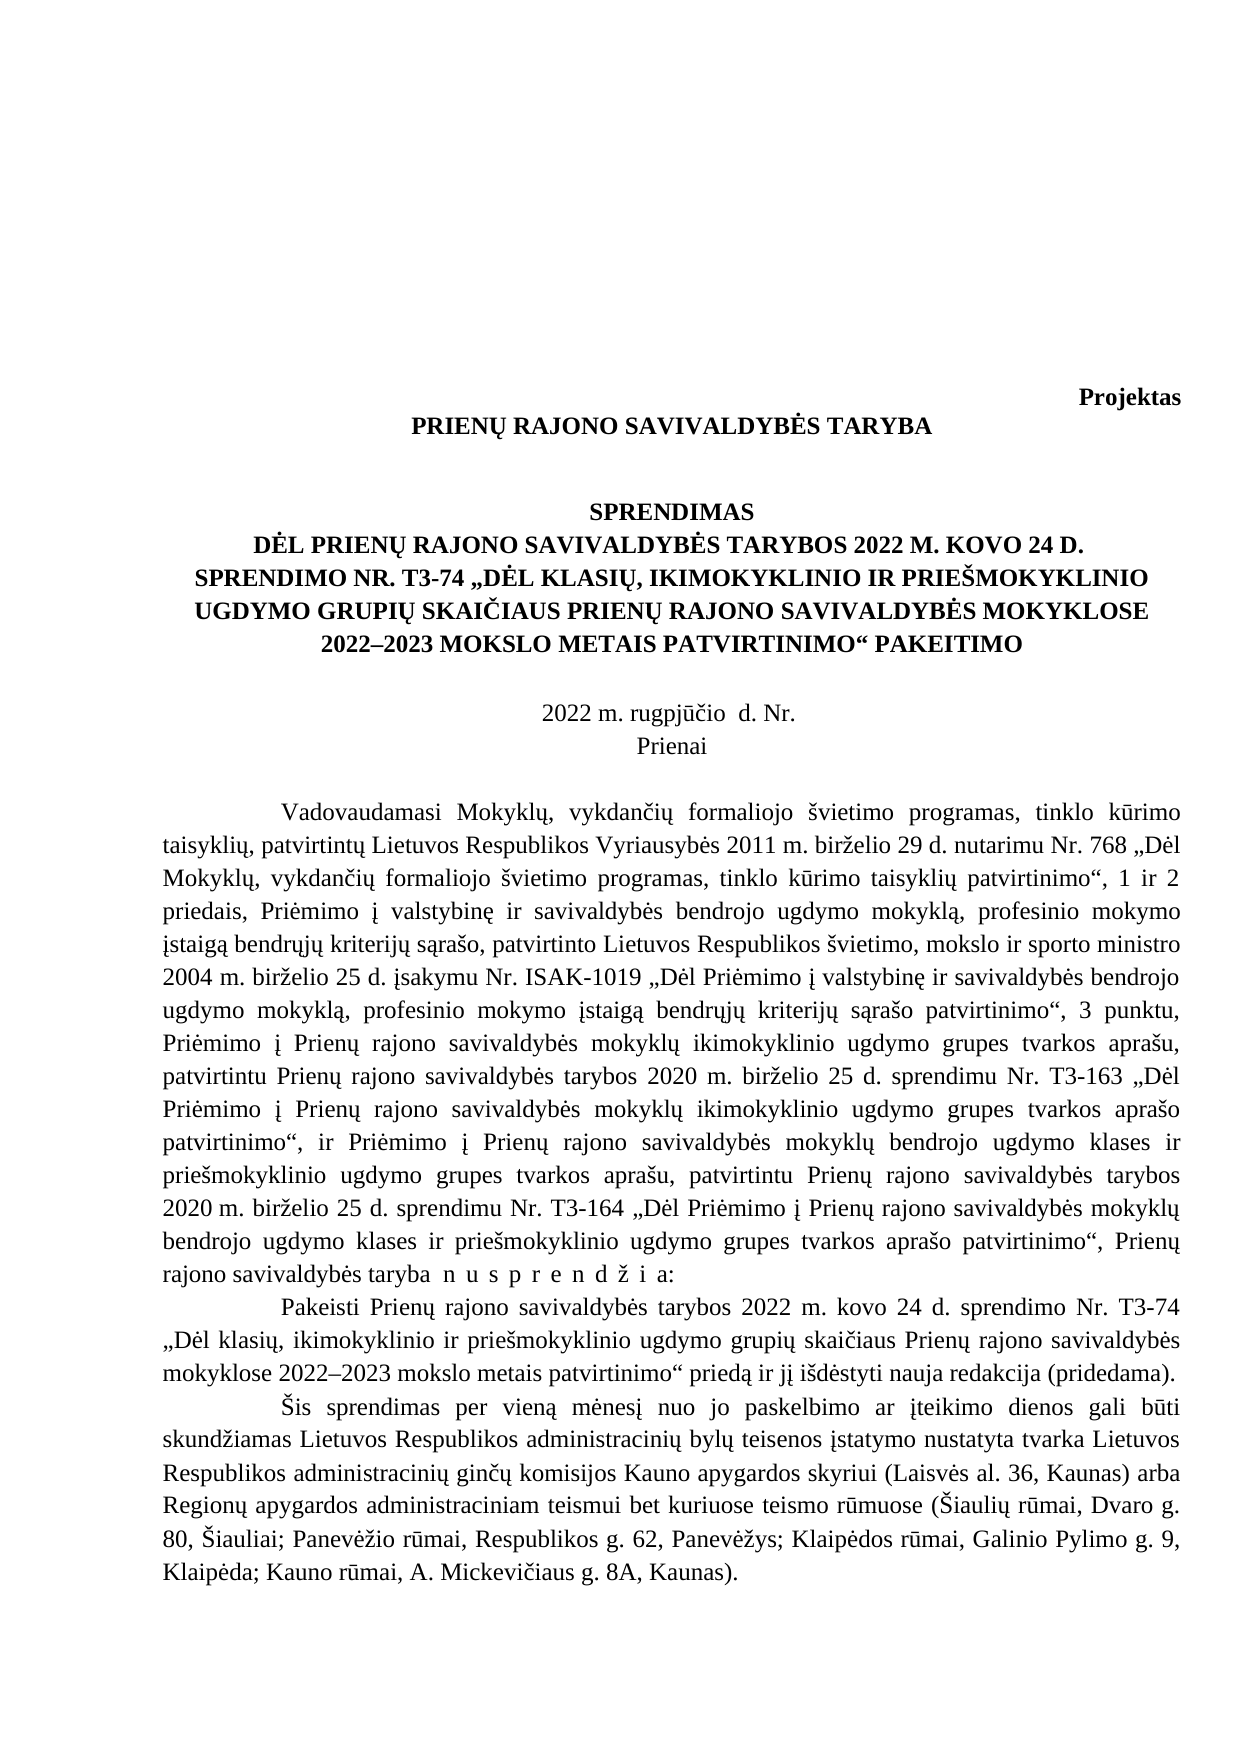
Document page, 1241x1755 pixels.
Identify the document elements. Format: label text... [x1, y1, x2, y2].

text Pakeisti Prienų rajono savivaldybės tarybos 2022 m. kovo 24 d. sprendimo Nr. T3-74 „Dėl klasių, ikimokyklinio ir priešmokyklinio ugdymo grupių skaičiaus Prienų rajono savivaldybės mokyklose 2022–2023 mokslo metais patvirtinimo“ priedą ir jį išdėstyti nauja redakcija (pridedama). [162, 1292, 1181, 1387]
subtitle Sprendimas [162, 497, 1181, 526]
text Šis sprendimas per vieną mėnesį nuo jo paskelbimo ar įteikimo dienos gali būti skundžiamas Lietuvos Respublikos administracinių bylų teisenos įstatymo nustatyta tvarka Lietuvos Respublikos administracinių ginčų komisijos Kauno apygardos skyriui (Laisvės al. 36, Kaunas) arba Regionų apygardos administraciniam teismui bet kuriuose teismo rūmuose (Šiaulių rūmai, Dvaro g. 80, Šiauliai; Panevėžio rūmai, Respublikos g. 62, Panevėžys; Klaipėdos rūmai, Galinio Pylimo g. 9, Klaipėda; Kauno rūmai, A. Mickevičiaus g. 8A, Kaunas). [162, 1392, 1181, 1585]
text Vadovaudamasi Mokyklų, vykdančių formaliojo švietimo programas, tinklo kūrimo taisyklių, patvirtintų Lietuvos Respublikos Vyriausybės 2011 m. birželio 29 d. nutarimu Nr. 768 „Dėl Mokyklų, vykdančių formaliojo švietimo programas, tinklo kūrimo taisyklių patvirtinimo“, 1 ir 2 priedais, Priėmimo į valstybinę ir savivaldybės bendrojo ugdymo mokyklą, profesinio mokymo įstaigą bendrųjų kriterijų sąrašo, patvirtinto Lietuvos Respublikos švietimo, mokslo ir sporto ministro 2004 m. birželio 25 d. įsakymu Nr. ISAK-1019 „Dėl Priėmimo į valstybinę ir savivaldybės bendrojo ugdymo mokyklą, profesinio mokymo įstaigą bendrųjų kriterijų sąrašo patvirtinimo“, 3 punktu, Priėmimo į Prienų rajono savivaldybės mokyklų ikimokyklinio ugdymo grupes tvarkos aprašu, patvirtintu Prienų rajono savivaldybės tarybos 2020 m. birželio 25 d. sprendimu Nr. T3-163 „Dėl Priėmimo į Prienų rajono savivaldybės mokyklų ikimokyklinio ugdymo grupes tvarkos aprašo patvirtinimo“, ir Priėmimo į Prienų rajono savivaldybės mokyklų bendrojo ugdymo klases ir priešmokyklinio ugdymo grupes tvarkos aprašu, patvirtintu Prienų rajono savivaldybės tarybos 2020 m. birželio 25 d. sprendimu Nr. T3-164 „Dėl Priėmimo į Prienų rajono savivaldybės mokyklų bendrojo ugdymo klases ir priešmokyklinio ugdymo grupes tvarkos aprašo patvirtinimo“, Prienų rajono savivaldybės taryba nusprendžia: [162, 797, 1181, 1288]
text Prienai [162, 731, 1181, 760]
text PRIENŲ RAJONO SAVIVALDYBĖS TARYBA [162, 411, 1181, 440]
text 2022 m. rugpjūčio d. Nr. [162, 698, 1181, 727]
text Projektas [162, 382, 1181, 411]
subtitle SPRENDIMO NR. T3-74 „Dėl KLASIŲ, IKIMOKYKLINIO IR PRIEŠMOKYKLINIO UGDYMO GRUPIŲ SKAIČIAUS PRIENŲ RAJONO SAVIVALDYBĖS MOKYKLOSE 2022–2023 MOKSLO METAIS PATVIRTINIMO“ PAKEITIMO [162, 563, 1181, 658]
subtitle DĖL PRIENŲ RAJONO SAVIVALDYBĖS TARYBOS 2022 M. KOVO 24 D. [162, 530, 1181, 559]
